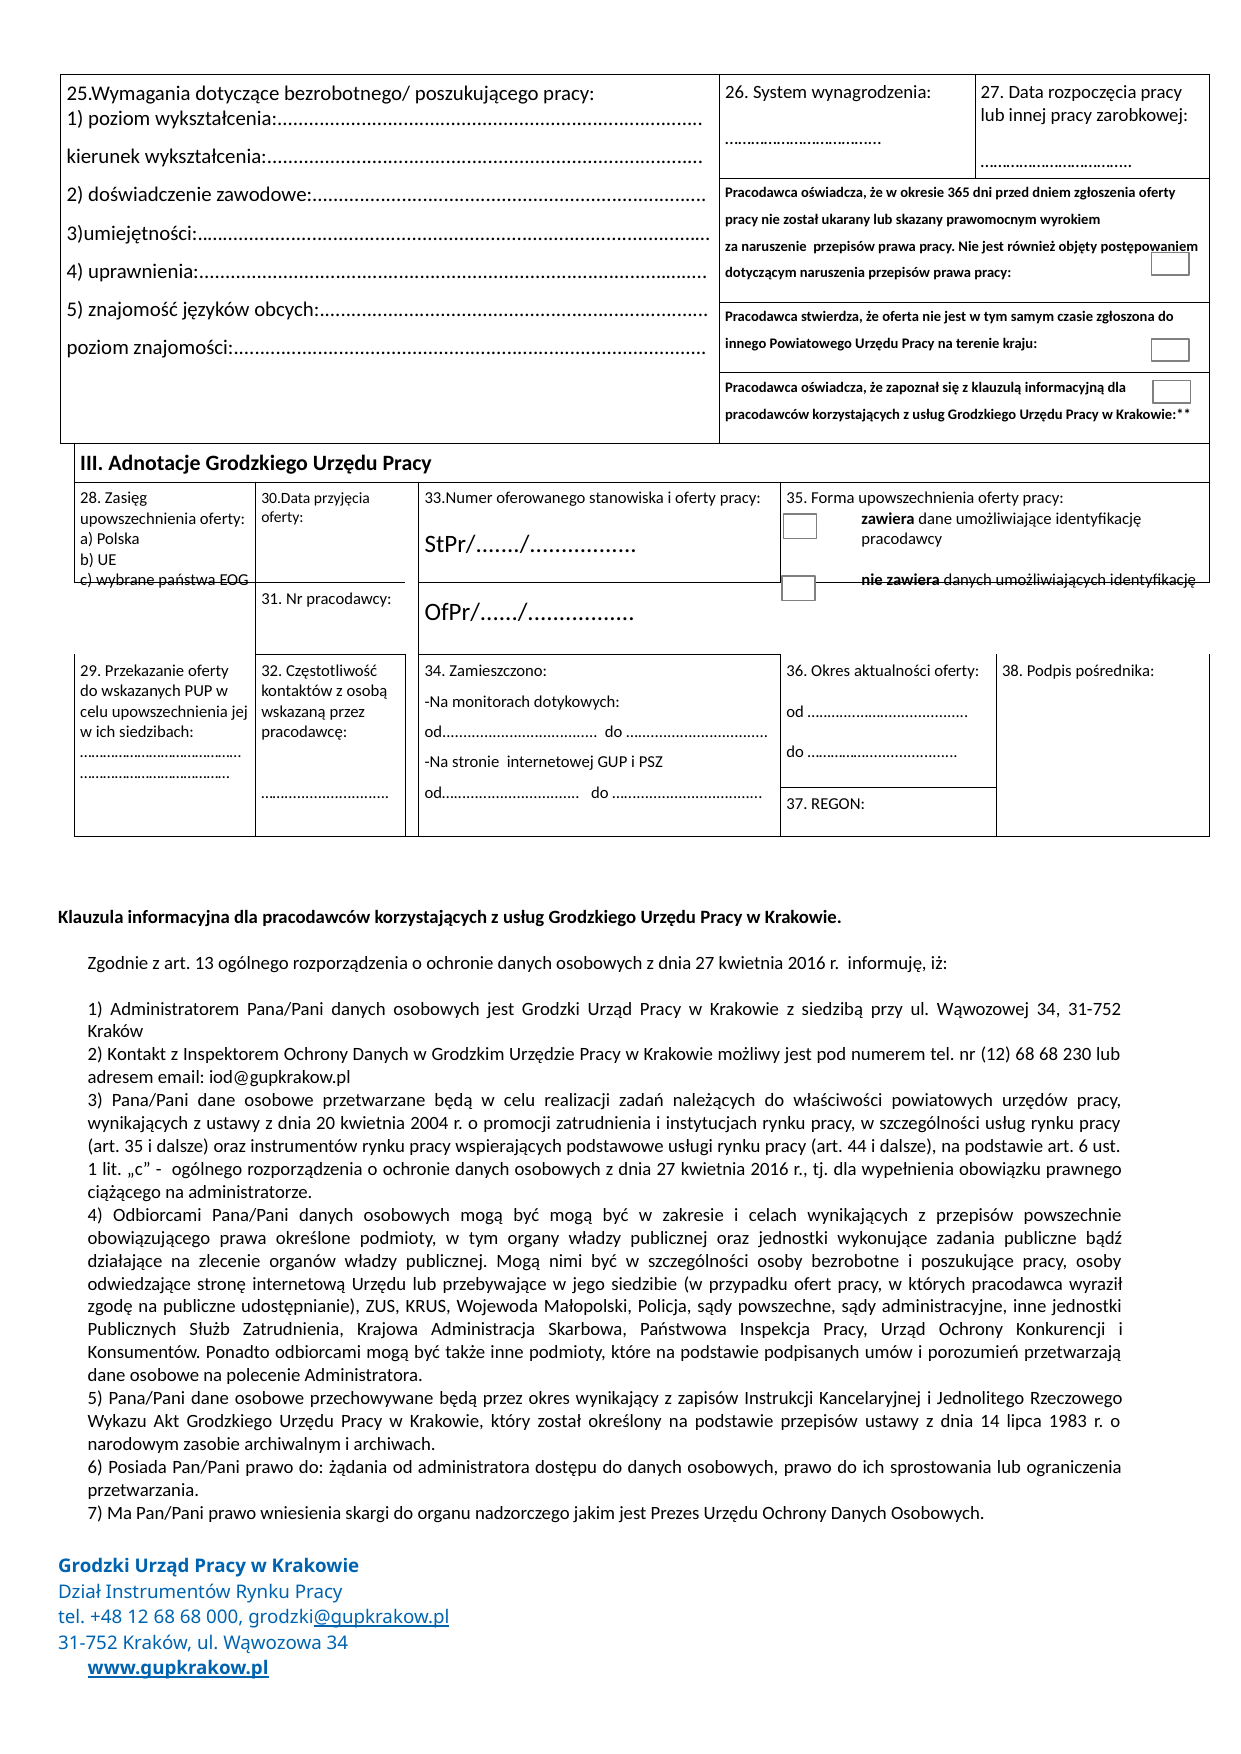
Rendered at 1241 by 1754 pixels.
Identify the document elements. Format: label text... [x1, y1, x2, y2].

table_cell 29. Przekazanie oferty do wskazanych PUP w celu upowszechnienia jej w ich siedzibach: ……………………………………………………………………… [75, 654, 255, 836]
table_cell 31. Nr pracodawcy: [256, 583, 405, 654]
text 3) Pana/Pani dane osobowe przetwarzane będą w celu realizacji zadań należących do właściwości powiatowych urzędów pracy, wynikających z ustawy z dnia 20 kwietnia 2004 r. o promocji zatrudnienia i instytucjach rynku pracy, w szczególności usług rynku pracy (art. 35 i dalsze) oraz instrumentów rynku pracy wspierających podstawowe usługi rynku pracy (art. 44 i dalsze), na podstawie art. 6 ust. 1 lit. „c” - ogólnego rozporządzenia o ochronie danych osobowych z dnia 27 kwietnia 2016 r., tj. dla wypełnienia obowiązku prawnego ciążącego na administratorze. [87, 1088, 1123, 1203]
table_cell OfPr/....../................. [419, 583, 780, 654]
table_cell Pracodawca oświadcza, że w okresie 365 dni przed dniem zgłoszenia oferty pracy nie został ukarany lub skazany prawomocnym wyrokiem za naruszenie przepisów prawa pracy. Nie jest również objęty postępowaniem dotyczącym naruszenia przepisów prawa pracy: [720, 179, 1209, 301]
table_cell [61, 582, 74, 654]
table_cell 25.Wymagania dotyczące bezrobotnego/ poszukującego pracy: 1) poziom wykształcenia:................................................................................. kierunek wykształcenia:................................................................................... 2) doświadczenie zawodowe:........................................................................... 3)umiejętności:..…..........................................................................................… 4) uprawnienia:.........................................................................................…..... 5) znajomość języków obcych:.......................................................................... poziom znajomości:.......................................................................................... [61, 75, 719, 443]
table_cell 26. System wynagrodzenia: ……………………………... [720, 75, 975, 177]
text Zgodnie z art. 13 ogólnego rozporządzenia o ochronie danych osobowych z dnia 27 kwietnia 2016 r. informuję, iż: [87, 951, 1123, 974]
table_cell III. Adnotacje Grodzkiego Urzędu Pracy [75, 444, 1209, 482]
table_cell 32. Częstotliwość kontaktów z osobą wskazaną przez pracodawcę: ……......................... [256, 655, 405, 836]
table_cell [61, 444, 74, 482]
text 7) Ma Pan/Pani prawo wniesienia skargi do organu nadzorczego jakim jest Prezes Urzędu Ochrony Danych Osobowych. [87, 1501, 1123, 1524]
table_cell 34. Zamieszczono: -Na monitorach dotykowych: od..................................... do …............................... -Na stronie internetowej GUP i PSZ od….............................. do …................................. [419, 655, 780, 836]
table_cell [406, 654, 418, 836]
table_cell 37. REGON: [781, 788, 996, 836]
table_cell Pracodawca oświadcza, że zapoznał się z klauzulą informacyjną dla pracodawców korzystających z usług Grodzkiego Urzędu Pracy w Krakowie:** [720, 373, 1209, 443]
table_cell 35. Forma upowszechnienia oferty pracy: zawiera dane umożliwiające identyfikację pracodawcy nie zawiera danych umożliwiających identyfikację pracodawcy [781, 483, 1209, 582]
text 5) Pana/Pani dane osobowe przechowywane będą przez okres wynikający z zapisów Instrukcji Kancelaryjnej i Jednolitego Rzeczowego Wykazu Akt Grodzkiego Urzędu Pracy w Krakowie, który został określony na podstawie przepisów ustawy z dnia 14 lipca 1983 r. o narodowym zasobie archiwalnym i archiwach. [87, 1386, 1123, 1455]
table_cell 36. Okres aktualności oferty: od …..….......…..................... do ……………...................... [781, 654, 996, 787]
table_cell 30.Data przyjęcia oferty: [256, 483, 405, 582]
text 6) Posiada Pan/Pani prawo do: żądania od administratora dostępu do danych osobowych, prawo do ich sprostowania lub ograniczenia przetwarzania. [87, 1455, 1123, 1501]
table_cell 27. Data rozpoczęcia pracy lub innej pracy zarobkowej: …………………………….. [976, 75, 1209, 177]
text Klauzula informacyjna dla pracodawców korzystających z usług Grodzkiego Urzędu Pracy w Krakowie. [58, 905, 1064, 928]
table_cell [61, 787, 74, 836]
table_cell [61, 482, 74, 582]
text 2) Kontakt z Inspektorem Ochrony Danych w Grodzkim Urzędzie Pracy w Krakowie możliwy jest pod numerem tel. nr (12) 68 68 230 lub adresem email: iod@gupkrakow.pl [87, 1042, 1123, 1088]
table_cell [405, 483, 418, 582]
text 4) Odbiorcami Pana/Pani danych osobowych mogą być mogą być w zakresie i celach wynikających z przepisów powszechnie obowiązującego prawa określone podmioty, w tym organy władzy publicznej oraz jednostki wykonujące zadania publiczne bądź działające na zlecenie organów władzy publicznej. Mogą nimi być w szczególności osoby bezrobotne i poszukujące pracy, osoby odwiedzające stronę internetową Urzędu lub przebywające w jego siedzibie (w przypadku ofert pracy, w których pracodawca wyraził zgodę na publiczne udostępnianie), ZUS, KRUS, Wojewoda Małopolski, Policja, sądy powszechne, sądy administracyjne, inne jednostki Publicznych Służb Zatrudnienia, Krajowa Administracja Skarbowa, Państwowa Inspekcja Pracy, Urząd Ochrony Konkurencji i Konsumentów. Ponadto odbiorcami mogą być także inne podmioty, które na podstawie podpisanych umów i porozumień przetwarzają dane osobowe na polecenie Administratora. [87, 1203, 1123, 1386]
text 1) Administratorem Pana/Pani danych osobowych jest Grodzki Urząd Pracy w Krakowie z siedzibą przy ul. Wąwozowej 34, 31-752 Kraków [87, 997, 1123, 1042]
table_cell 33.Numer oferowanego stanowiska i oferty pracy: StPr/......./................. [419, 483, 780, 582]
table_cell [61, 654, 74, 787]
table_cell 38. Podpis pośrednika: [997, 654, 1209, 836]
table_cell 28. Zasięg upowszechnienia oferty: a) Polska b) UE c) wybrane państwa EOG [75, 483, 255, 582]
table_cell Pracodawca stwierdza, że oferta nie jest w tym samym czasie zgłoszona do innego Powiatowego Urzędu Pracy na terenie kraju: [720, 303, 1209, 372]
